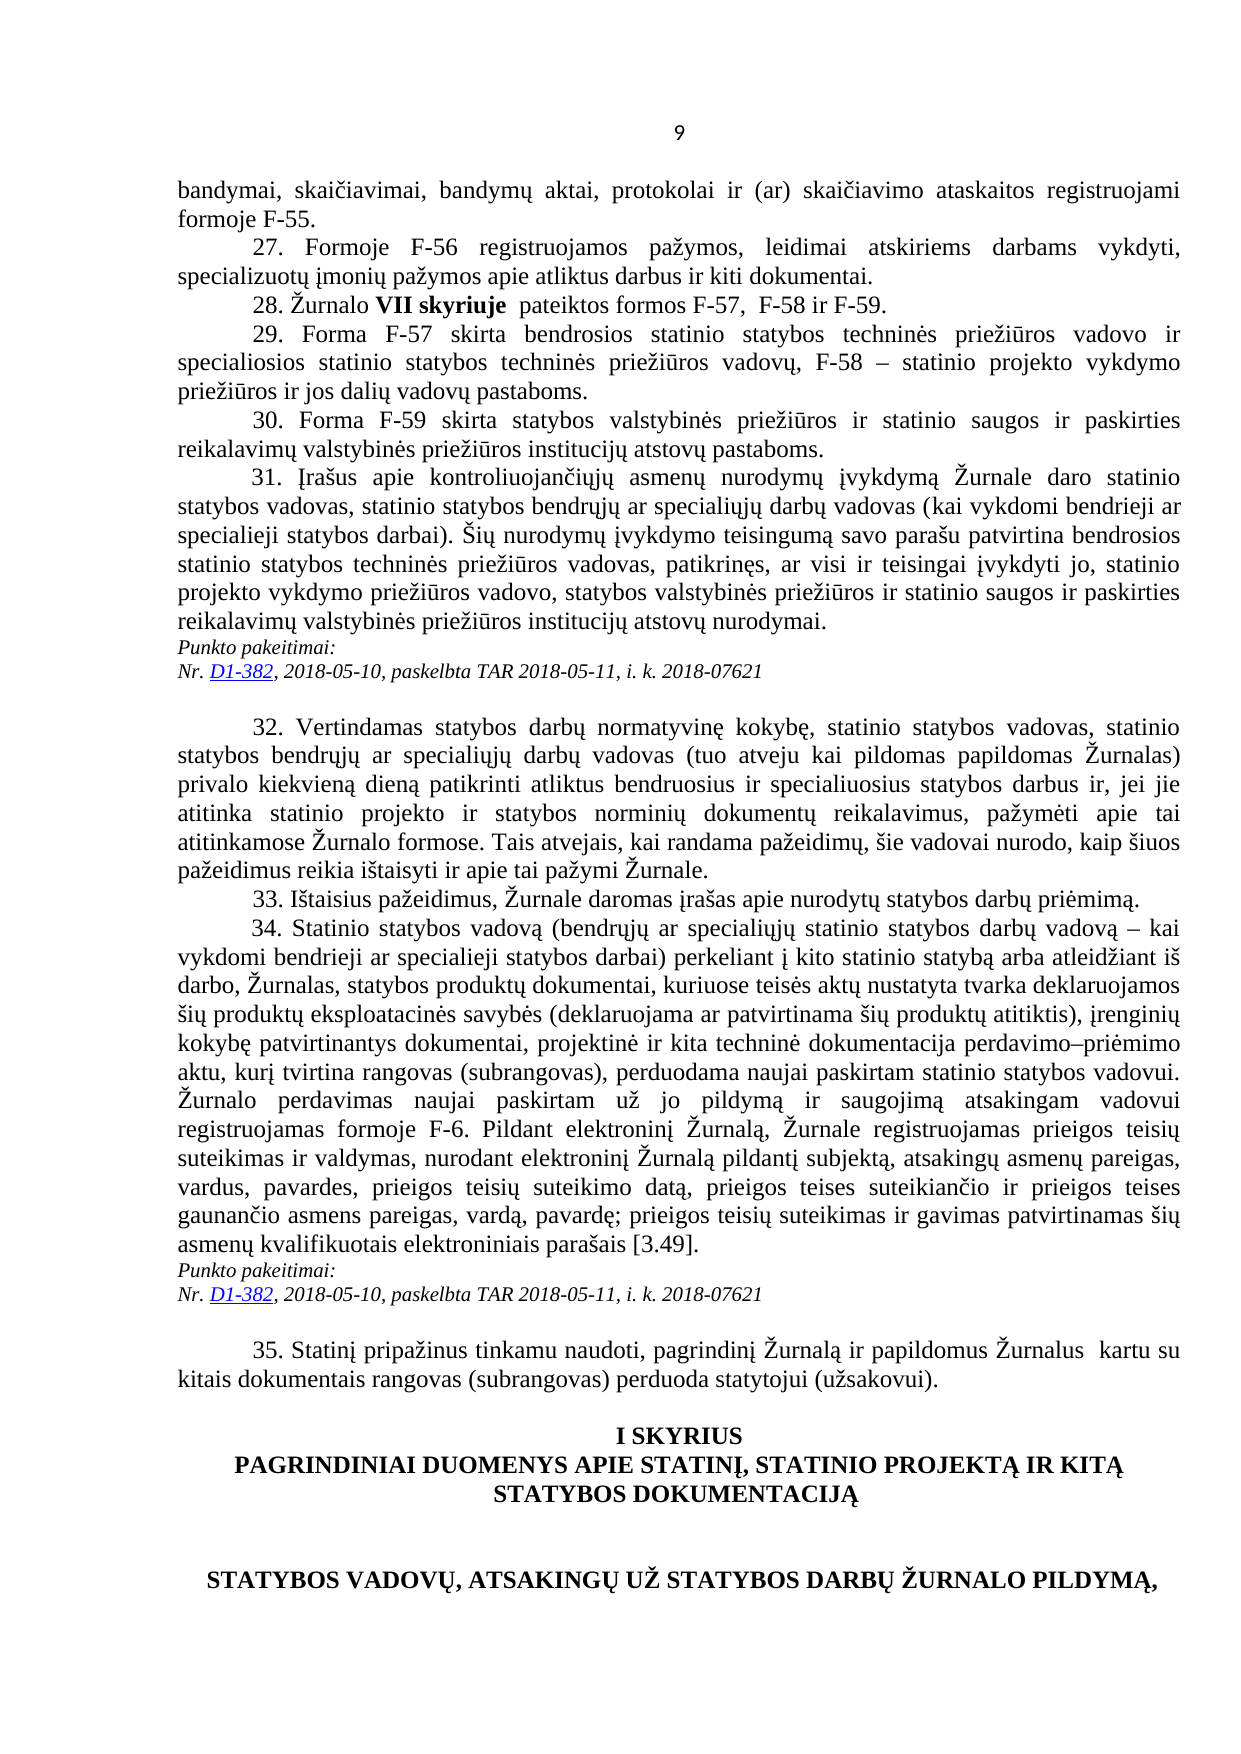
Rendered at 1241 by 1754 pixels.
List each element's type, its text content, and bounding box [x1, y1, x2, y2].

text PAGRINDINIAI DUOMENYS APIE STATINĮ, STATINIO PROJEKTĄ IR KITĄ STATYBOS DOKUMENTACIJĄ [177, 1450, 1181, 1507]
text STATYBOS VADOVŲ, ATSAKINGŲ UŽ STATYBOS DARBŲ ŽURNALO PILDYMĄ, [177, 1565, 1181, 1594]
text 29. Forma F-57 skirta bendrosios statinio statybos techninės priežiūros vadovo ir specialiosios statinio statybos techninės priežiūros vadovų, F-58 – statinio projekto vykdymo priežiūros ir jos dalių vadovų pastaboms. [177, 319, 1181, 405]
text 30. Forma F-59 skirta statybos valstybinės priežiūros ir statinio saugos ir paskirties reikalavimų valstybinės priežiūros institucijų atstovų pastaboms. [177, 405, 1181, 462]
text 27. Formoje F-56 registruojamos pažymos, leidimai atskiriems darbams vykdyti, specializuotų įmonių pažymos apie atliktus darbus ir kiti dokumentai. [177, 232, 1181, 290]
text bandymai, skaičiavimai, bandymų aktai, protokolai ir (ar) skaičiavimo ataskaitos registruojami formoje F-55. [177, 175, 1181, 232]
text Punkto pakeitimai: [177, 635, 1181, 659]
text 28. Žurnalo VII skyriuje pateiktos formos F-57, F-58 ir F-59. [177, 290, 1181, 319]
text 34. Statinio statybos vadovą (bendrųjų ar specialiųjų statinio statybos darbų vadovą – kai vykdomi bendrieji ar specialieji statybos darbai) perkeliant į kito statinio statybą arba atleidžiant iš darbo, Žurnalas, statybos produktų dokumentai, kuriuose teisės aktų nustatyta tvarka deklaruojamos šių produktų eksploatacinės savybės (deklaruojama ar patvirtinama šių produktų atitiktis), įrenginių kokybę patvirtinantys dokumentai, projektinė ir kita techninė dokumentacija perdavimo–priėmimo aktu, kurį tvirtina rangovas (subrangovas), perduodama naujai paskirtam statinio statybos vadovui. Žurnalo perdavimas naujai paskirtam už jo pildymą ir saugojimą atsakingam vadovui registruojamas formoje F-6. Pildant elektroninį Žurnalą, Žurnale registruojamas prieigos teisių suteikimas ir valdymas, nurodant elektroninį Žurnalą pildantį subjektą, atsakingų asmenų pareigas, vardus, pavardes, prieigos teisių suteikimo datą, prieigos teises suteikiančio ir prieigos teises gaunančio asmens pareigas, vardą, pavardę; prieigos teisių suteikimas ir gavimas patvirtinamas šių asmenų kvalifikuotais elektroniniais parašais [3.49]. [177, 913, 1181, 1258]
text 33. Ištaisius pažeidimus, Žurnale daromas įrašas apie nurodytų statybos darbų priėmimą. [177, 884, 1181, 913]
text I SKYRIUS [177, 1421, 1181, 1450]
text Nr. D1-382, 2018-05-10, paskelbta TAR 2018-05-11, i. k. 2018-07621 [177, 659, 1181, 683]
text 32. Vertindamas statybos darbų normatyvinę kokybę, statinio statybos vadovas, statinio statybos bendrųjų ar specialiųjų darbų vadovas (tuo atveju kai pildomas papildomas Žurnalas) privalo kiekvieną dieną patikrinti atliktus bendruosius ir specialiuosius statybos darbus ir, jei jie atitinka statinio projekto ir statybos norminių dokumentų reikalavimus, pažymėti apie tai atitinkamose Žurnalo formose. Tais atvejais, kai randama pažeidimų, šie vadovai nurodo, kaip šiuos pažeidimus reikia ištaisyti ir apie tai pažymi Žurnale. [177, 712, 1181, 884]
text Nr. D1-382, 2018-05-10, paskelbta TAR 2018-05-11, i. k. 2018-07621 [177, 1282, 1181, 1306]
text 31. Įrašus apie kontroliuojančiųjų asmenų nurodymų įvykdymą Žurnale daro statinio statybos vadovas, statinio statybos bendrųjų ar specialiųjų darbų vadovas (kai vykdomi bendrieji ar specialieji statybos darbai). Šių nurodymų įvykdymo teisingumą savo parašu patvirtina bendrosios statinio statybos techninės priežiūros vadovas, patikrinęs, ar visi ir teisingai įvykdyti jo, statinio projekto vykdymo priežiūros vadovo, statybos valstybinės priežiūros ir statinio saugos ir paskirties reikalavimų valstybinės priežiūros institucijų atstovų nurodymai. [177, 462, 1181, 635]
text Punkto pakeitimai: [177, 1258, 1181, 1282]
text 35. Statinį pripažinus tinkamu naudoti, pagrindinį Žurnalą ir papildomus Žurnalus kartu su kitais dokumentais rangovas (subrangovas) perduoda statytojui (užsakovui). [177, 1335, 1181, 1392]
